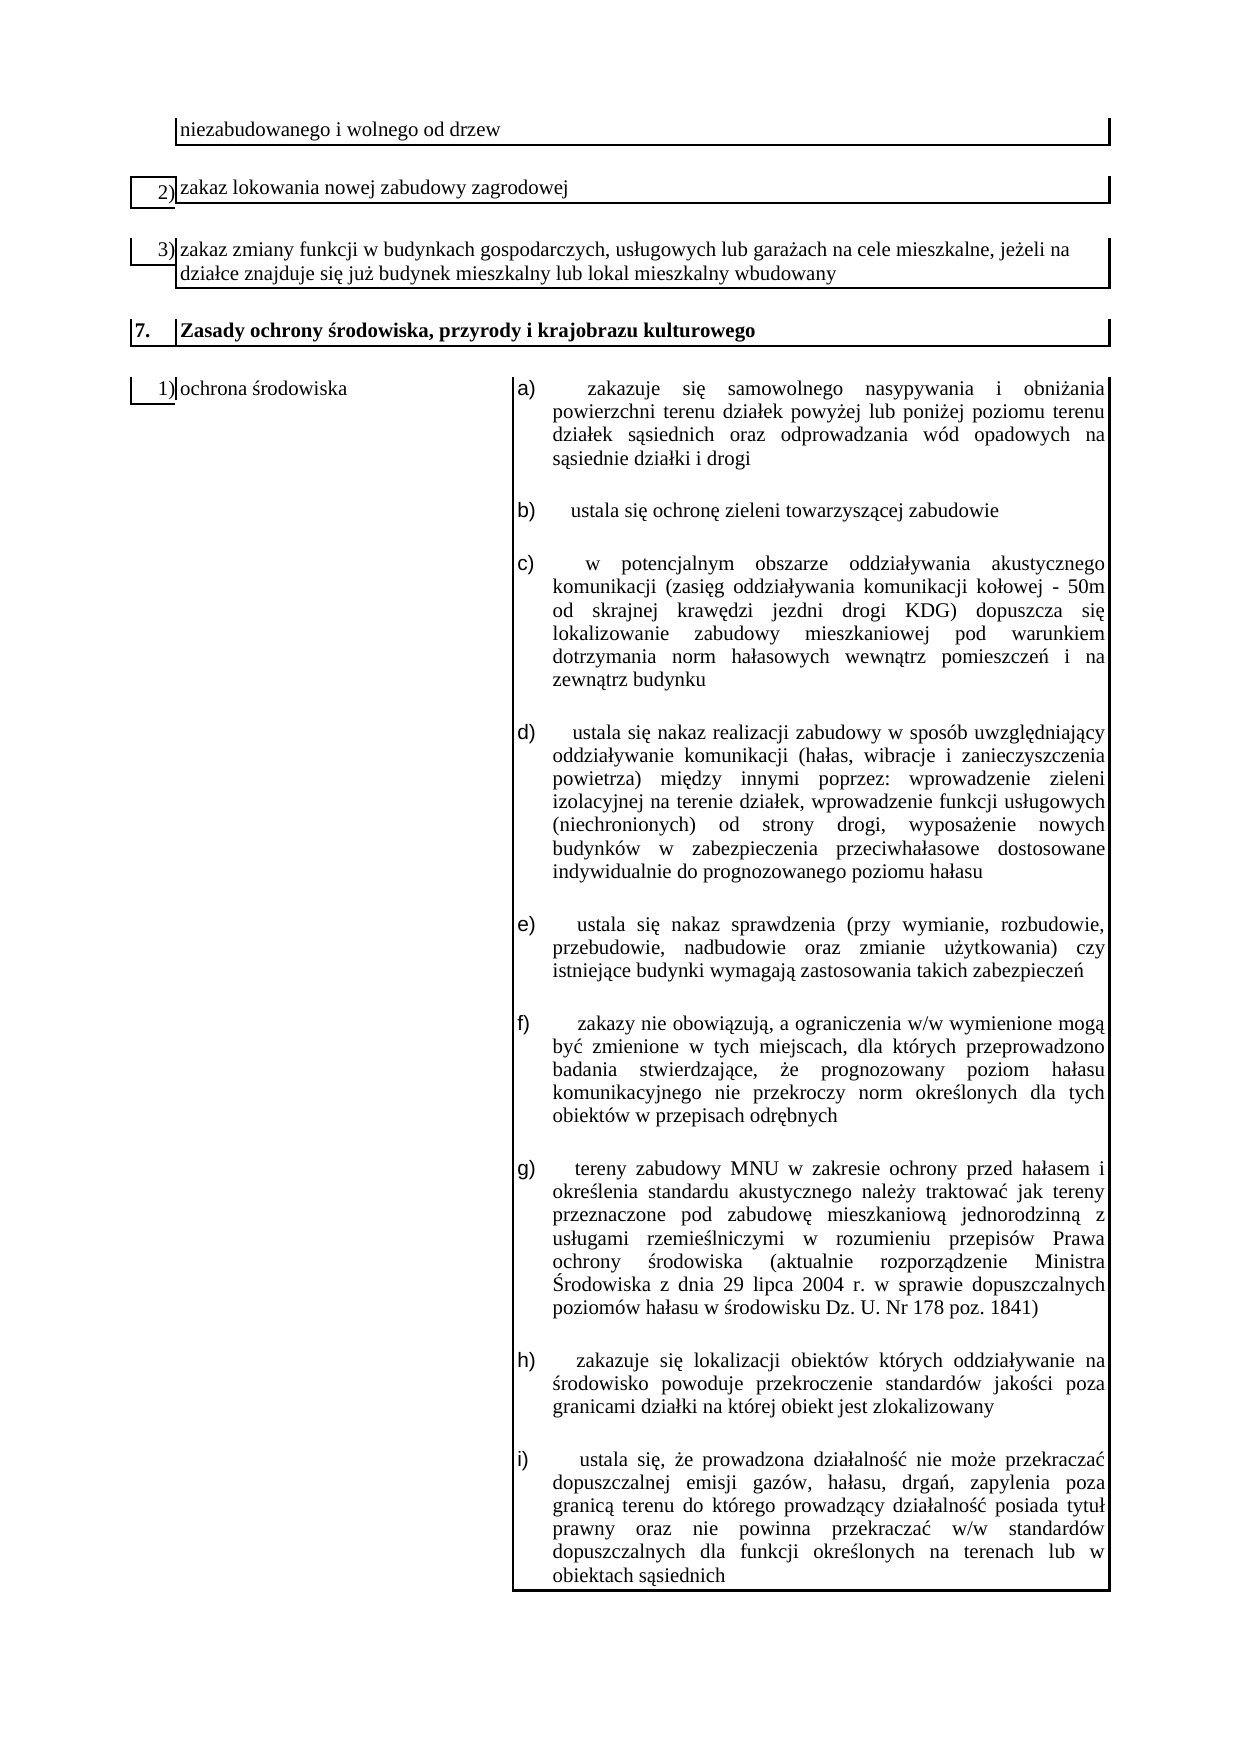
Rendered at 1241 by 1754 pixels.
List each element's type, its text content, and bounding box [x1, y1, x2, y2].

table_cell niezabudowanego i wolnego od drzew [177, 118, 1108, 144]
table_cell ochrona środowiska [175, 377, 512, 1621]
table_cell [130, 209, 175, 238]
table_cell [175, 347, 1111, 377]
table_cell [175, 146, 1111, 176]
table_cell 3) [132, 238, 175, 264]
table_cell 7. [132, 319, 175, 345]
table_cell Zasady ochrony środowiska, przyrody i krajobrazu kulturowego [177, 319, 1108, 345]
table_cell [175, 289, 1111, 319]
table_cell zakaz lokowania nowej zabudowy zagrodowej [177, 176, 1108, 202]
table_cell a) zakazuje się samowolnego nasypywania i obniżania powierzchni terenu działek powyżej lub poniżej poziomu terenu działek sąsiednich oraz odprowadzania wód opadowych na sąsiednie działki i drogi b) ustala się ochronę zieleni towarzyszącej zabudowie c) w potencjalnym obszarze oddziaływania akustycznego komunikacji (zasięg oddziaływania komunikacji kołowej - 50m od skrajnej krawędzi jezdni drogi KDG) dopuszcza się lokalizowanie zabudowy mieszkaniowej pod warunkiem dotrzymania norm hałasowych wewnątrz pomieszczeń i na zewnątrz budynku d) ustala się nakaz realizacji zabudowy w sposób uwzględniający oddziaływanie komunikacji (hałas, wibracje i zanieczyszczenia powietrza) między innymi poprzez: wprowadzenie zieleni izolacyjnej na terenie działek, wprowadzenie funkcji usługowych (niechronionych) od strony drogi, wyposażenie nowych budynków w zabezpieczenia przeciwhałasowe dostosowane indywidualnie do prognozowanego poziomu hałasu e) ustala się nakaz sprawdzenia (przy wymianie, rozbudowie, przebudowie, nadbudowie oraz zmianie użytkowania) czy istniejące budynki wymagają zastosowania takich zabezpieczeń f) zakazy nie obowiązują, a ograniczenia w/w wymienione mogą być zmienione w tych miejscach, dla których przeprowadzono badania stwierdzające, że prognozowany poziom hałasu komunikacyjnego nie przekroczy norm określonych dla tych obiektów w przepisach odrębnych g) tereny zabudowy MNU w zakresie ochrony przed hałasem i określenia standardu akustycznego należy traktować jak tereny przeznaczone pod zabudowę mieszkaniową jednorodzinną z usługami rzemieślniczymi w rozumieniu przepisów Prawa ochrony środowiska (aktualnie rozporządzenie Ministra Środowiska z dnia 29 lipca 2004 r. w sprawie dopuszczalnych poziomów hałasu w środowisku Dz. U. Nr 178 poz. 1841) h) zakazuje się lokalizacji obiektów których oddziaływanie na środowisko powoduje przekroczenie standardów jakości poza granicami działki na której obiekt jest zlokalizowany i) ustala się, że prowadzona działalność nie może przekraczać dopuszczalnej emisji gazów, hałasu, drgań, zapylenia poza granicą terenu do którego prowadzący działalność posiada tytuł prawny oraz nie powinna przekraczać w/w standardów dopuszczalnych dla funkcji określonych na terenach lub w obiektach sąsiednich [514, 377, 1108, 1589]
table_cell [130, 266, 175, 319]
table_cell [130, 405, 175, 1621]
table_cell zakaz zmiany funkcji w budynkach gospodarczych, usługowych lub garażach na cele mieszkalne, jeżeli na działce znajduje się już budynek mieszkalny lub lokal mieszkalny wbudowany [177, 238, 1108, 287]
table_cell [130, 347, 175, 377]
table_cell [175, 204, 1111, 238]
table_cell 1) [132, 377, 175, 403]
table_cell 2) [132, 178, 175, 207]
table_cell [130, 118, 175, 176]
